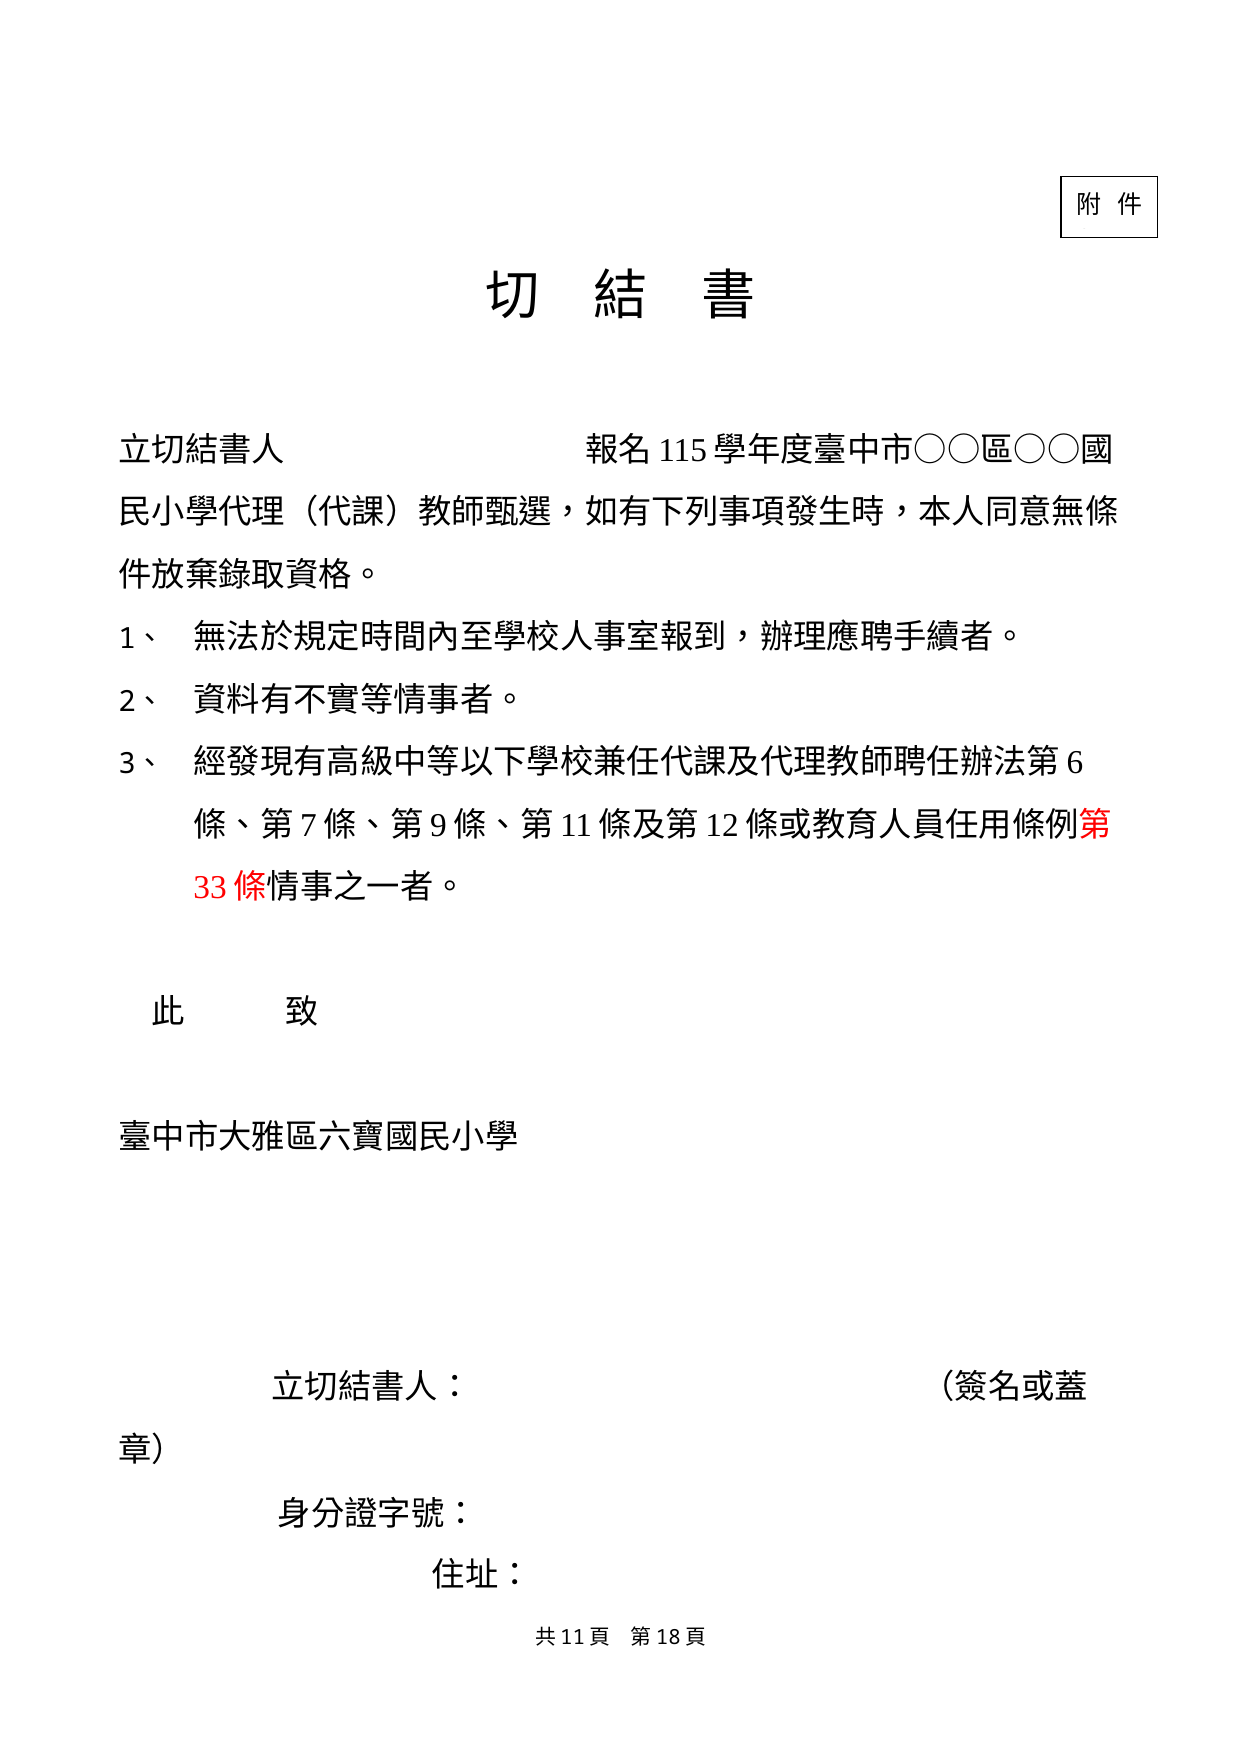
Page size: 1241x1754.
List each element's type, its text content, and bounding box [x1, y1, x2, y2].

list 經發現有高級中等以下學校兼任代課及代理教師聘任辦法第6條、第7條、第9條、第11條及第12條或教育人員任用條例第33條情事之一者。 [118, 718, 1122, 905]
text 臺中市大雅區六寶國民小學 [118, 1093, 1122, 1155]
text 立切結書人 報名115學年度臺中市○○區○○國民小學代理（代課）教師甄選，如有下列事項發生時，本人同意無條件放棄錄取資格。 [118, 405, 1122, 593]
text 身分證字號： [118, 1468, 1122, 1530]
list 資料有不實等情事者。 [118, 655, 1122, 718]
text 切 結 書 [1062, 177, 1157, 237]
text 立切結書人： （簽名或蓋章） [118, 1343, 1122, 1468]
text 切 結 書 [118, 218, 1122, 343]
text 此 致 [118, 968, 1122, 1030]
text 住址： [118, 1530, 1122, 1593]
text 附件3 [1077, 185, 1142, 229]
list 無法於規定時間內至學校人事室報到，辦理應聘手續者。 [118, 593, 1122, 655]
